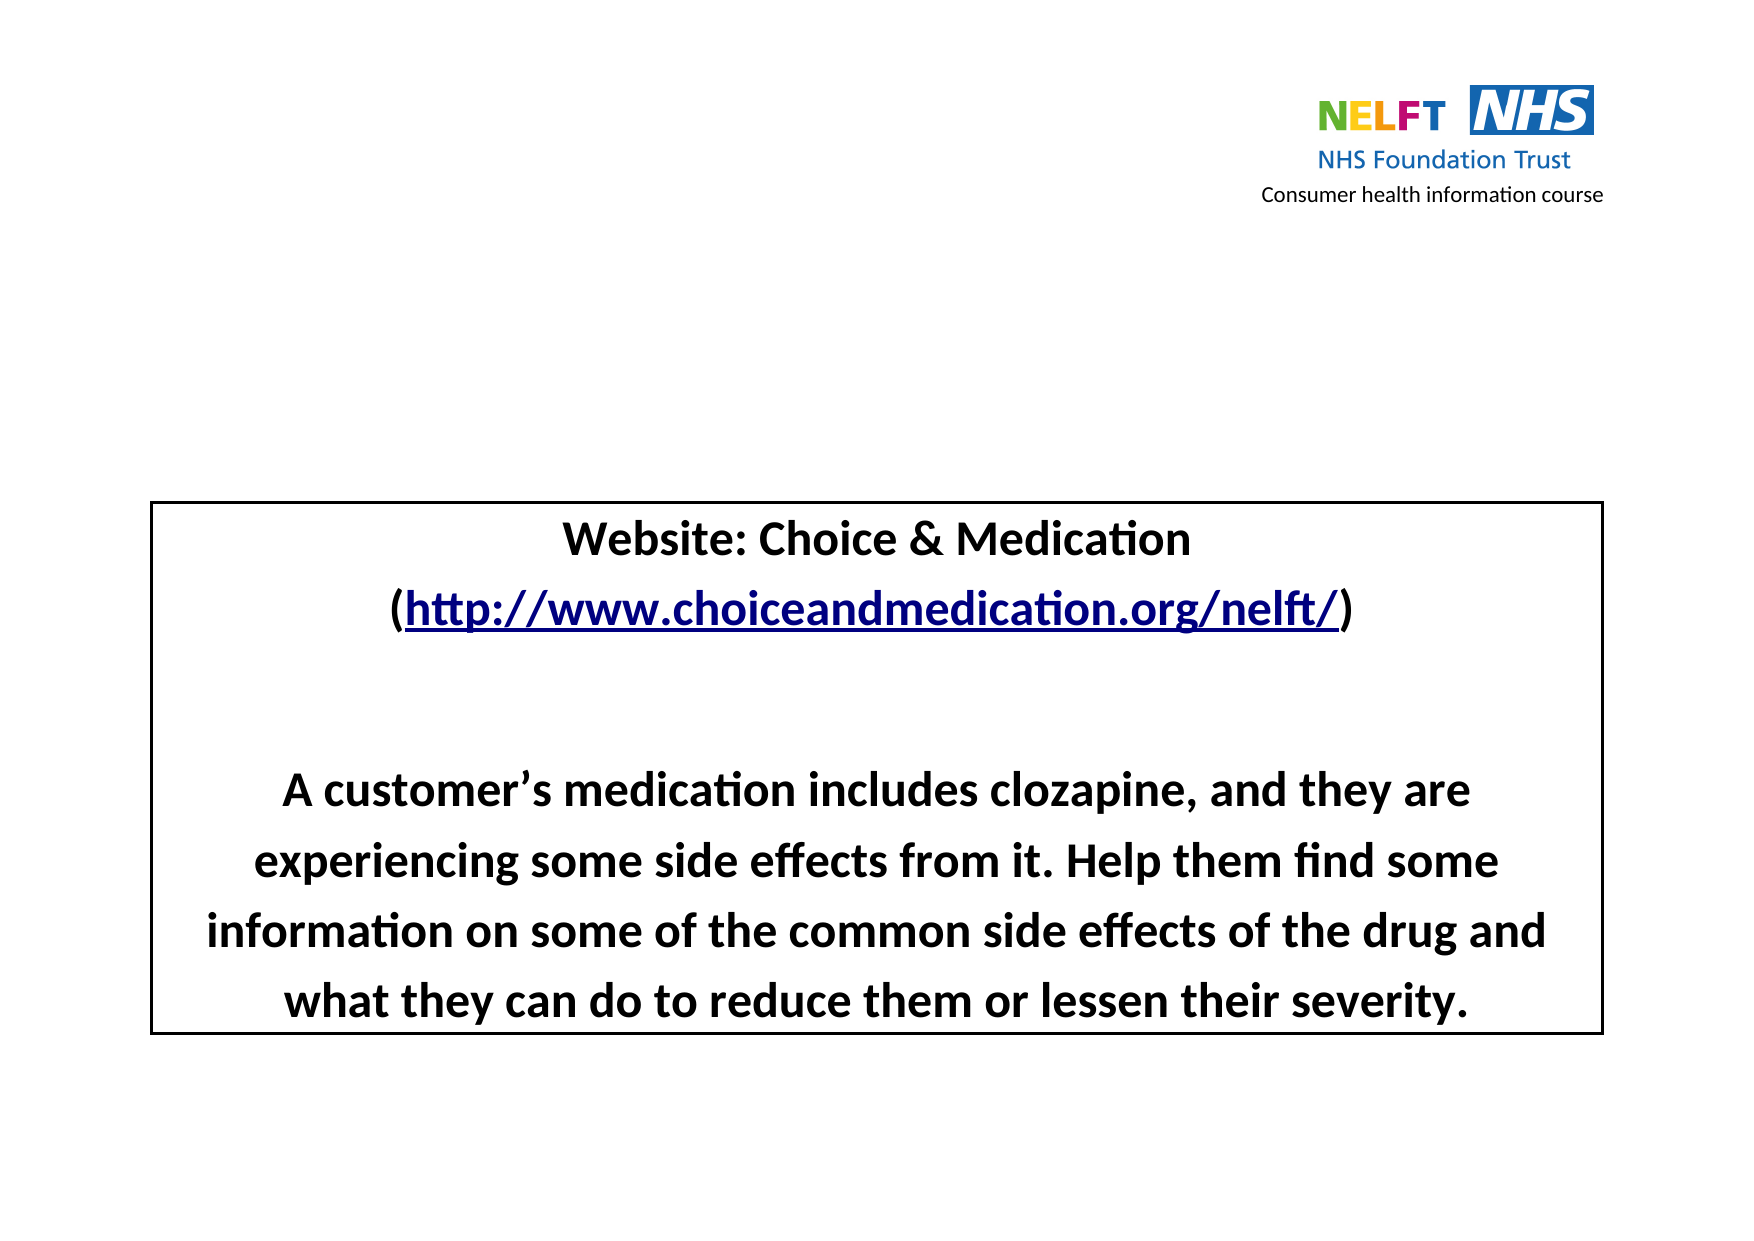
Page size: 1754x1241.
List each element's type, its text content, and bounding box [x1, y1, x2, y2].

text A customer’s medication includes clozapine, and they are experiencing some side effects from it. Help them find some information on some of the common side effects of the drug and what they can do to reduce them or lessen their severity. [153, 753, 1601, 1032]
text Website: Choice & Medication (http://www.choiceandmedication.org/nelft/) [153, 504, 1601, 637]
